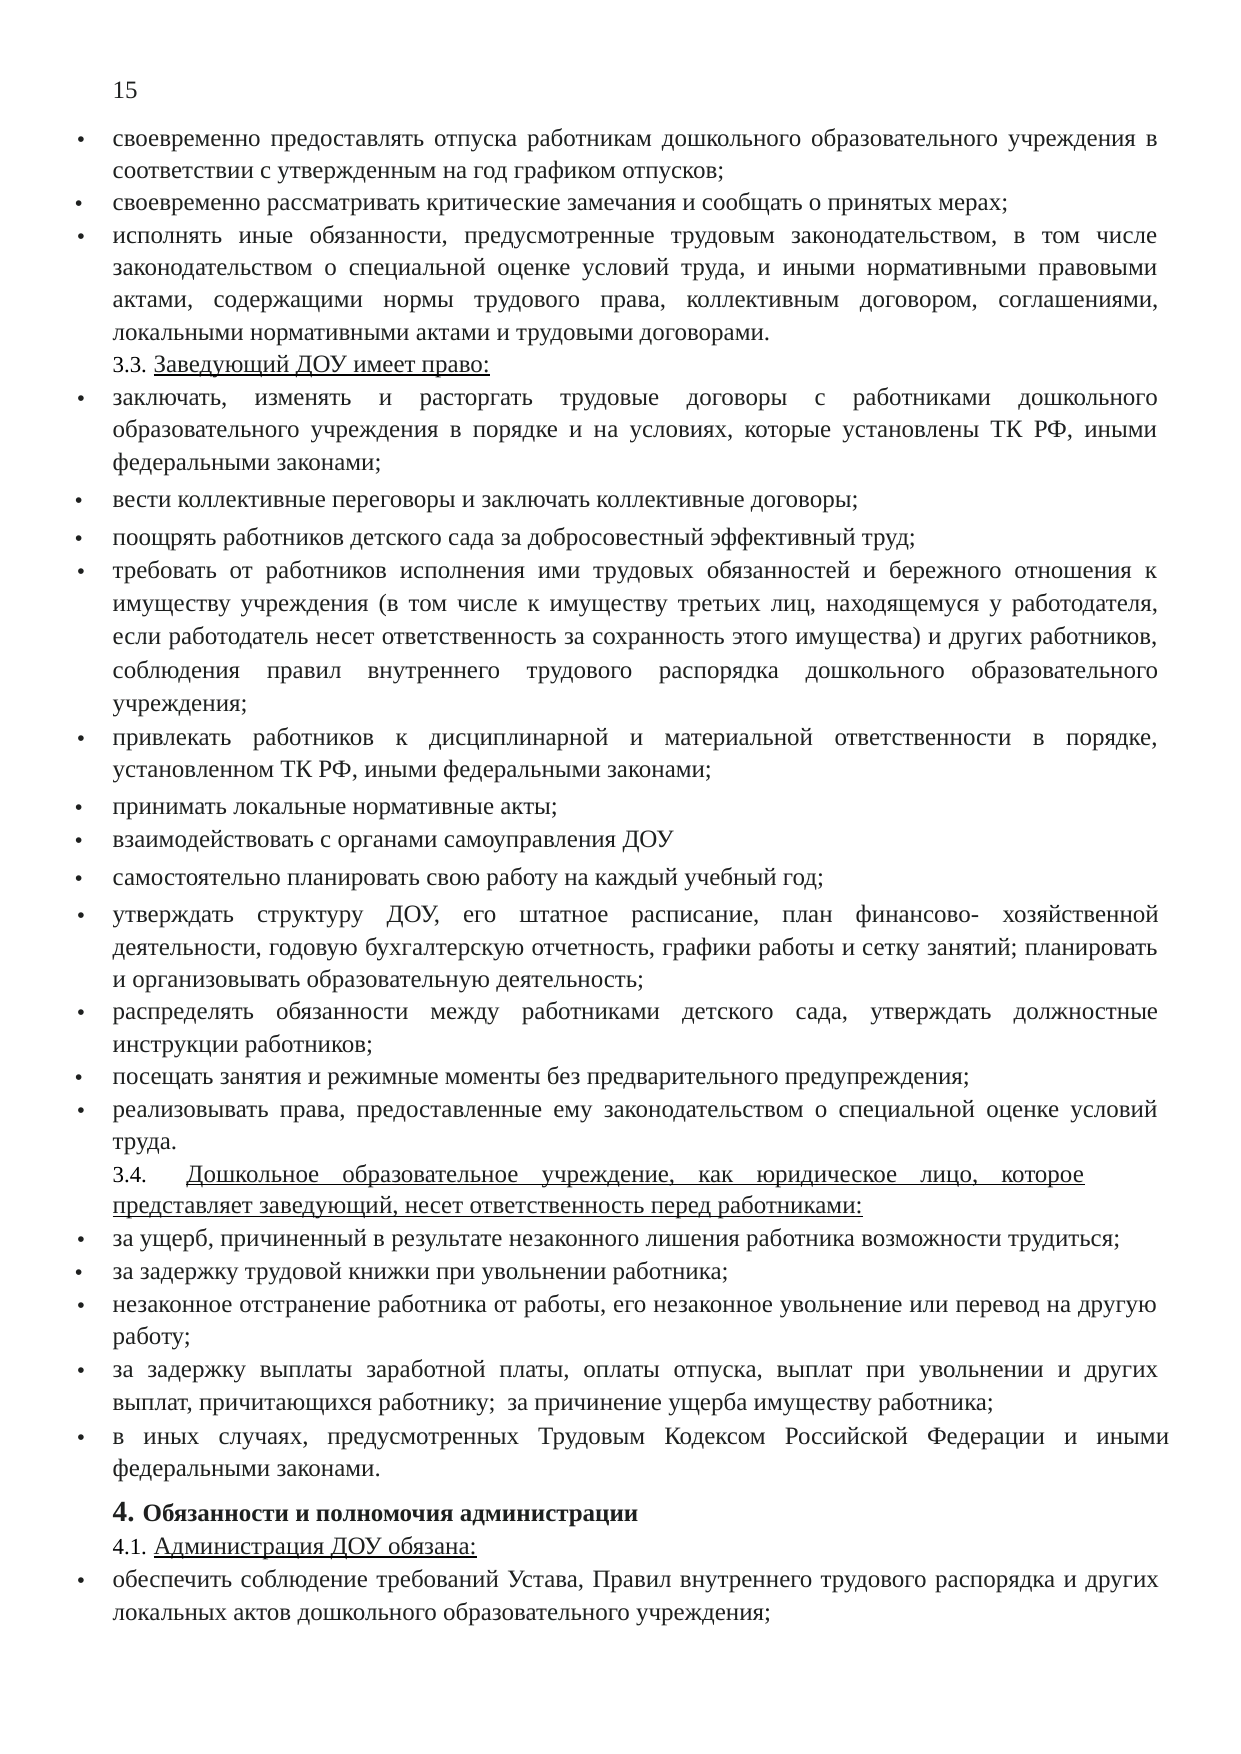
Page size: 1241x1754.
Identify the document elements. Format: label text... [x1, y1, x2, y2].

list требовать от работников исполнения ими трудовых обязанностей и бережного отношения к имуществу учреждения (в том числе к имуществу третьих лиц, находящемуся у работодателя, если работодатель несет ответственность за сохранность этого имущества) и других работников, соблюдения правил внутреннего трудового распорядка дошкольного образовательного учреждения; [77, 555, 1159, 717]
list в иных случаях, предусмотренных Трудовым Кодексом Российской Федерации и иными федеральными законами. [77, 1421, 1170, 1482]
list заключать, изменять и расторгать трудовые договоры с работниками дошкольного образовательного учреждения в порядке и на условиях, которые установлены ТК РФ, иными федеральными законами; [77, 382, 1159, 476]
subtitle 4. Обязанности и полномочия администрации [112, 1494, 1099, 1528]
list обеспечить соблюдение требований Устава, Правил внутреннего трудового распорядка и других локальных актов дошкольного образовательного учреждения; [77, 1564, 1159, 1625]
list взаимодействовать с органами самоуправления ДОУ [75, 824, 1101, 853]
list поощрять работников детского сада за добросовестный эффективный труд; [75, 522, 1101, 551]
text 4.1. Администрация ДОУ обязана: [112, 1531, 1085, 1560]
list незаконное отстранение работника от работы, его незаконное увольнение или перевод на другую работу; [77, 1289, 1159, 1350]
list своевременно предоставлять отпуска работникам дошкольного образовательного учреждения в соответствии с утвержденным на год графиком отпусков; [77, 123, 1159, 183]
list за задержку выплаты заработной платы, оплаты отпуска, выплат при увольнении и других выплат, причитающихся работнику; за причинение ущерба имуществу работника; [77, 1354, 1159, 1416]
list за задержку трудовой книжки при увольнении работника; [75, 1256, 1101, 1285]
list исполнять иные обязанности, предусмотренные трудовым законодательством, в том числе законодательством о специальной оценке условий труда, и иными нормативными правовыми актами, содержащими нормы трудового права, коллективным договором, соглашениями, локальными нормативными актами и трудовыми договорами. [77, 220, 1159, 346]
list вести коллективные переговоры и заключать коллективные договоры; [75, 484, 1101, 513]
list реализовывать права, предоставленные ему законодательством о специальной оценке условий труда. [77, 1094, 1159, 1155]
list за ущерб, причиненный в результате незаконного лишения работника возможности трудиться; [77, 1223, 1159, 1252]
list посещать занятия и режимные моменты без предварительного предупреждения; [75, 1061, 1101, 1090]
text 3.3. Заведующий ДОУ имеет право: [112, 349, 1085, 378]
list утверждать структуру ДОУ, его штатное расписание, план финансово- хозяйственной деятельности, годовую бухгалтерскую отчетность, графики работы и сетку занятий; планировать и организовывать образовательную деятельность; [77, 899, 1159, 992]
list распределять обязанности между работниками детского сада, утверждать должностные инструкции работников; [77, 996, 1159, 1057]
list самостоятельно планировать свою работу на каждый учебный год; [75, 862, 1101, 890]
list своевременно рассматривать критические замечания и сообщать о принятых мерах; [75, 187, 1101, 216]
text 3.4. Дошкольное образовательное учреждение, как юридическое лицо, которое представляет заведующий, несет ответственность перед работниками: [112, 1159, 1085, 1219]
list привлекать работников к дисциплинарной и материальной ответственности в порядке, установленном ТК РФ, иными федеральными законами; [77, 722, 1159, 783]
list принимать локальные нормативные акты; [75, 791, 1101, 820]
